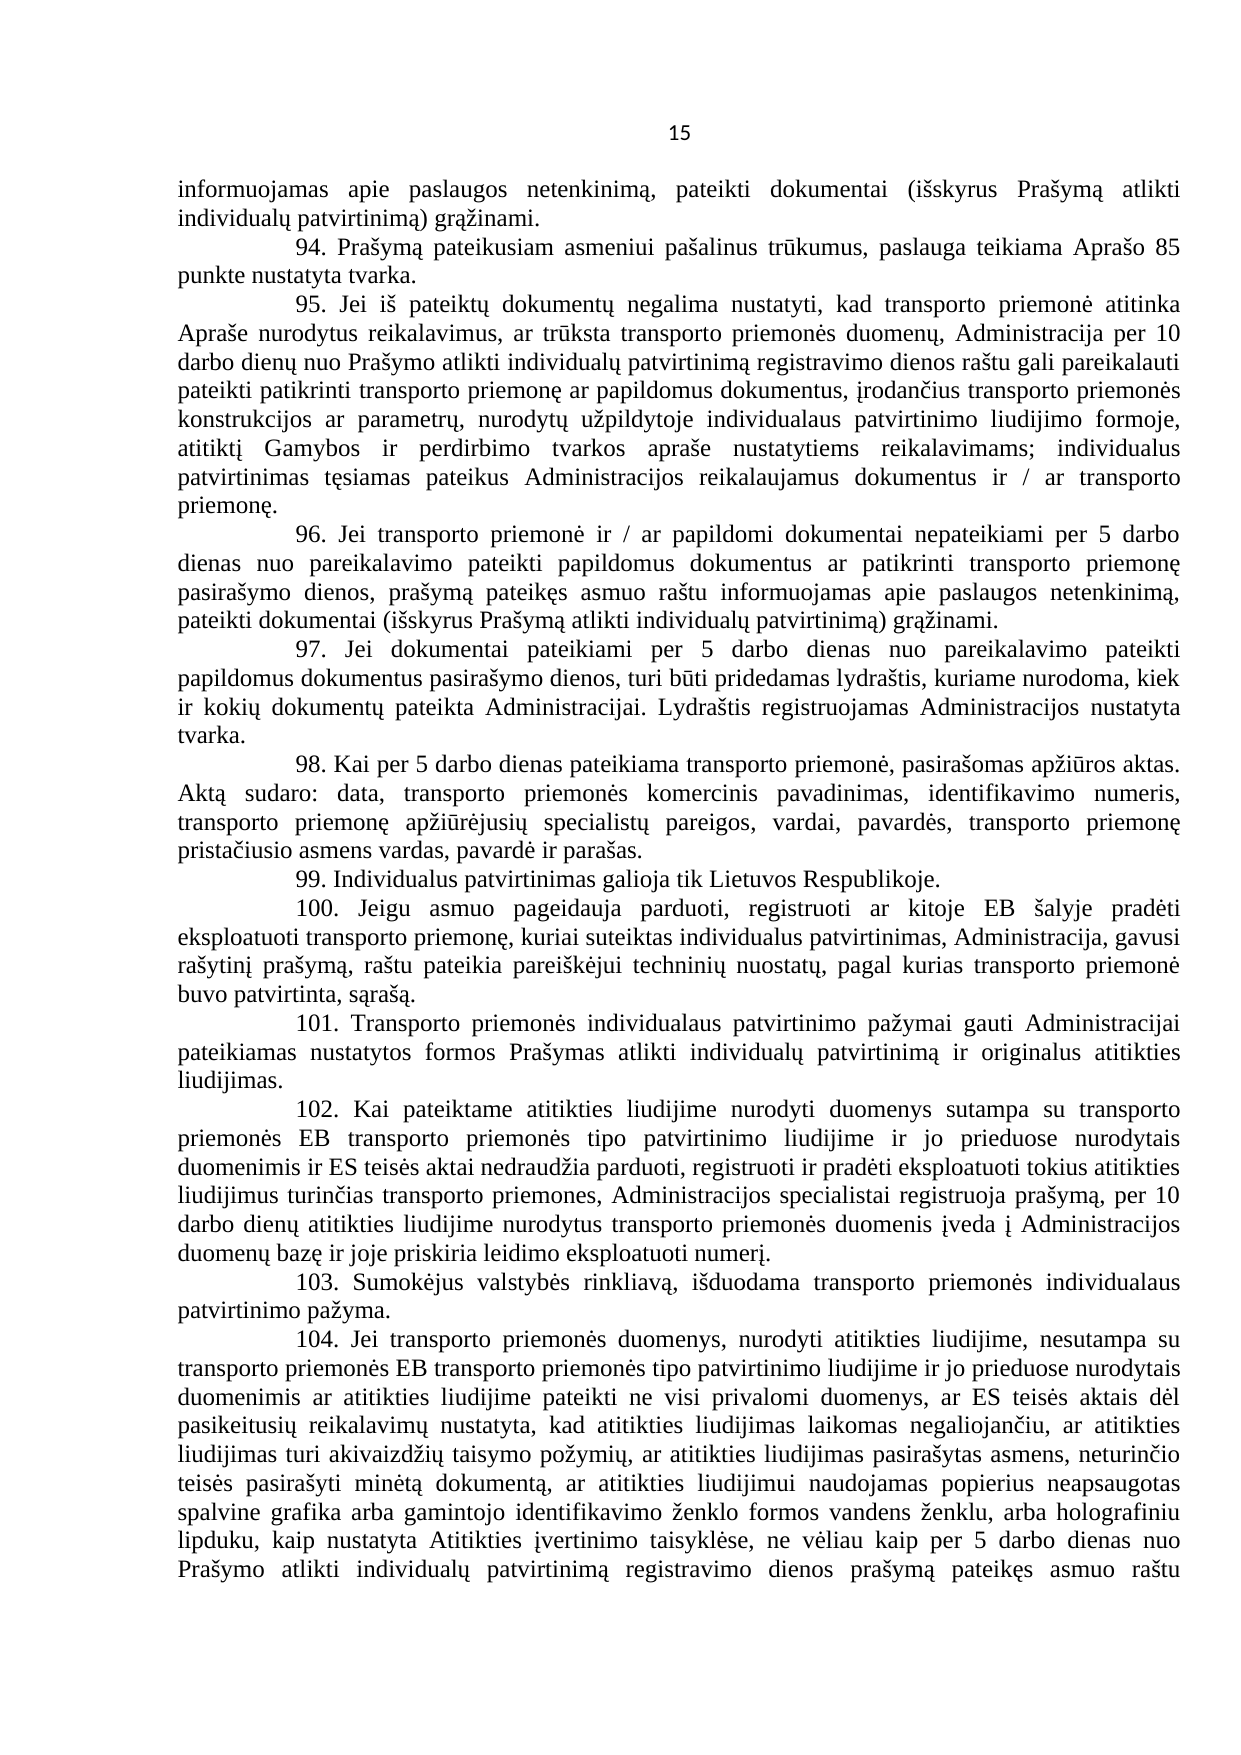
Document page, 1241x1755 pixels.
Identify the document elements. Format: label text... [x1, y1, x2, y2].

text 102. Kai pateiktame atitikties liudijime nurodyti duomenys sutampa su transporto priemonės EB transporto priemonės tipo patvirtinimo liudijime ir jo prieduose nurodytais duomenimis ir ES teisės aktai nedraudžia parduoti, registruoti ir pradėti eksploatuoti tokius atitikties liudijimus turinčias transporto priemones, Administracijos specialistai registruoja prašymą, per 10 darbo dienų atitikties liudijime nurodytus transporto priemonės duomenis įveda į Administracijos duomenų bazę ir joje priskiria leidimo eksploatuoti numerį. [177, 1094, 1181, 1267]
text 95. Jei iš pateiktų dokumentų negalima nustatyti, kad transporto priemonė atitinka Apraše nurodytus reikalavimus, ar trūksta transporto priemonės duomenų, Administracija per 10 darbo dienų nuo Prašymo atlikti individualų patvirtinimą registravimo dienos raštu gali pareikalauti pateikti patikrinti transporto priemonę ar papildomus dokumentus, įrodančius transporto priemonės konstrukcijos ar parametrų, nurodytų užpildytoje individualaus patvirtinimo liudijimo formoje, atitiktį Gamybos ir perdirbimo tvarkos apraše nustatytiems reikalavimams; individualus patvirtinimas tęsiamas pateikus Administracijos reikalaujamus dokumentus ir / ar transporto priemonę. [177, 289, 1181, 519]
text 99. Individualus patvirtinimas galioja tik Lietuvos Respublikoje. [177, 864, 1181, 893]
text 104. Jei transporto priemonės duomenys, nurodyti atitikties liudijime, nesutampa su transporto priemonės EB transporto priemonės tipo patvirtinimo liudijime ir jo prieduose nurodytais duomenimis ar atitikties liudijime pateikti ne visi privalomi duomenys, ar ES teisės aktais dėl pasikeitusių reikalavimų nustatyta, kad atitikties liudijimas laikomas negaliojančiu, ar atitikties liudijimas turi akivaizdžių taisymo požymių, ar atitikties liudijimas pasirašytas asmens, neturinčio teisės pasirašyti minėtą dokumentą, ar atitikties liudijimui naudojamas popierius neapsaugotas spalvine grafika arba gamintojo identifikavimo ženklo formos vandens ženklu, arba holografiniu lipduku, kaip nustatyta Atitikties įvertinimo taisyklėse, ne vėliau kaip per 5 darbo dienas nuo Prašymo atlikti individualų patvirtinimą registravimo dienos prašymą pateikęs asmuo raštu [177, 1324, 1181, 1583]
text informuojamas apie paslaugos netenkinimą, pateikti dokumentai (išskyrus Prašymą atlikti individualų patvirtinimą) grąžinami. [177, 174, 1181, 232]
text 101. Transporto priemonės individualaus patvirtinimo pažymai gauti Administracijai pateikiamas nustatytos formos Prašymas atlikti individualų patvirtinimą ir originalus atitikties liudijimas. [177, 1008, 1181, 1094]
text 98. Kai per 5 darbo dienas pateikiama transporto priemonė, pasirašomas apžiūros aktas. Aktą sudaro: data, transporto priemonės komercinis pavadinimas, identifikavimo numeris, transporto priemonę apžiūrėjusių specialistų pareigos, vardai, pavardės, transporto priemonę pristačiusio asmens vardas, pavardė ir parašas. [177, 749, 1181, 864]
text 94. Prašymą pateikusiam asmeniui pašalinus trūkumus, paslauga teikiama Aprašo 85 punkte nustatyta tvarka. [177, 232, 1181, 289]
text 96. Jei transporto priemonė ir / ar papildomi dokumentai nepateikiami per 5 darbo dienas nuo pareikalavimo pateikti papildomus dokumentus ar patikrinti transporto priemonę pasirašymo dienos, prašymą pateikęs asmuo raštu informuojamas apie paslaugos netenkinimą, pateikti dokumentai (išskyrus Prašymą atlikti individualų patvirtinimą) grąžinami. [177, 519, 1181, 634]
text 103. Sumokėjus valstybės rinkliavą, išduodama transporto priemonės individualaus patvirtinimo pažyma. [177, 1267, 1181, 1324]
text 100. Jeigu asmuo pageidauja parduoti, registruoti ar kitoje EB šalyje pradėti eksploatuoti transporto priemonę, kuriai suteiktas individualus patvirtinimas, Administracija, gavusi rašytinį prašymą, raštu pateikia pareiškėjui techninių nuostatų, pagal kurias transporto priemonė buvo patvirtinta, sąrašą. [177, 893, 1181, 1008]
text 97. Jei dokumentai pateikiami per 5 darbo dienas nuo pareikalavimo pateikti papildomus dokumentus pasirašymo dienos, turi būti pridedamas lydraštis, kuriame nurodoma, kiek ir kokių dokumentų pateikta Administracijai. Lydraštis registruojamas Administracijos nustatyta tvarka. [177, 634, 1181, 749]
